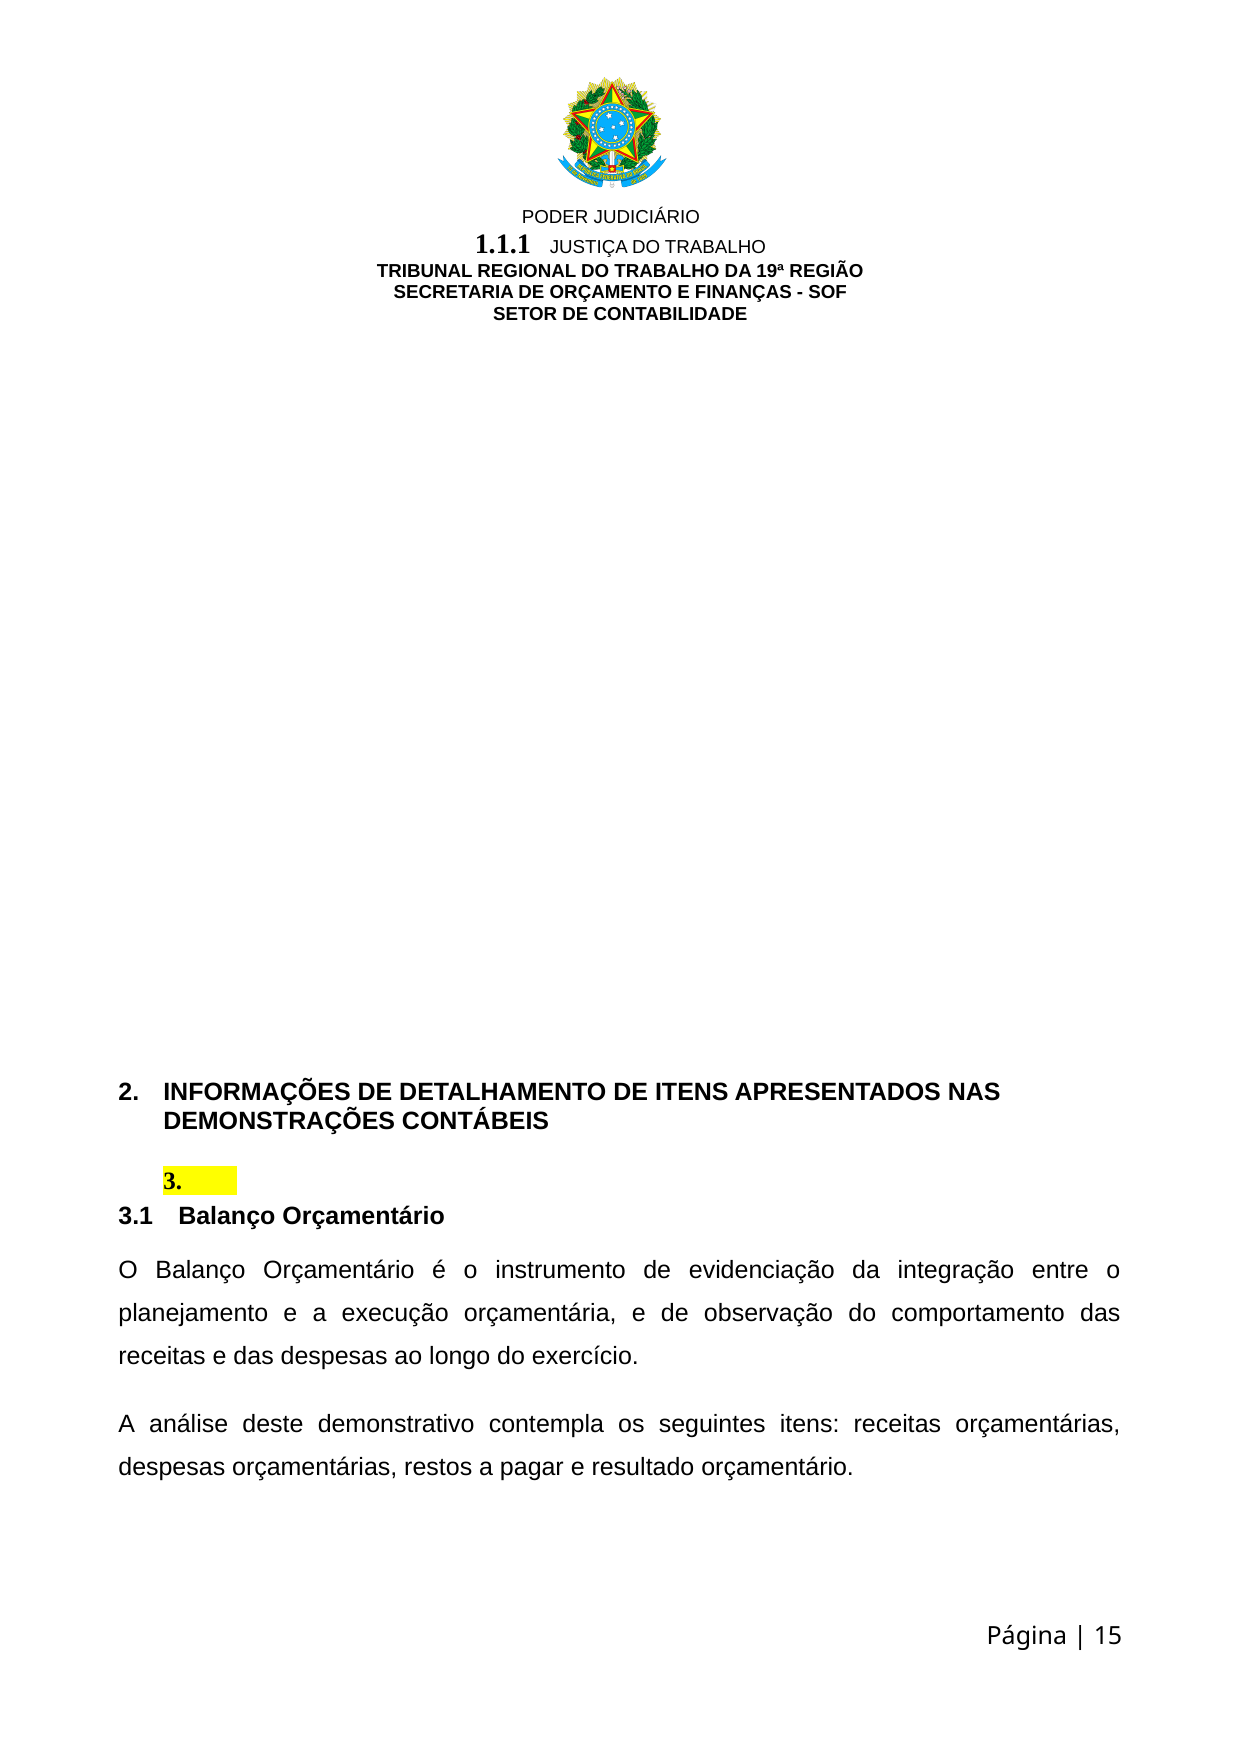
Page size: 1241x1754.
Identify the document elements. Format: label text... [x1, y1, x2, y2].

subtitle Balanço Orçamentário [118, 1201, 1122, 1230]
text A análise deste demonstrativo contempla os seguintes itens: receitas orçamentárias, despesas orçamentárias, restos a pagar e resultado orçamentário. [118, 1409, 1122, 1481]
text O Balanço Orçamentário é o instrumento de evidenciação da integração entre o planejamento e a execução orçamentária, e de observação do comportamento das receitas e das despesas ao longo do exercício. [118, 1255, 1122, 1370]
subtitle INFORMAÇÕES DE DETALHAMENTO DE ITENS APRESENTADOS NAS DEMONSTRAÇÕES CONTÁBEIS [118, 1077, 1122, 1135]
